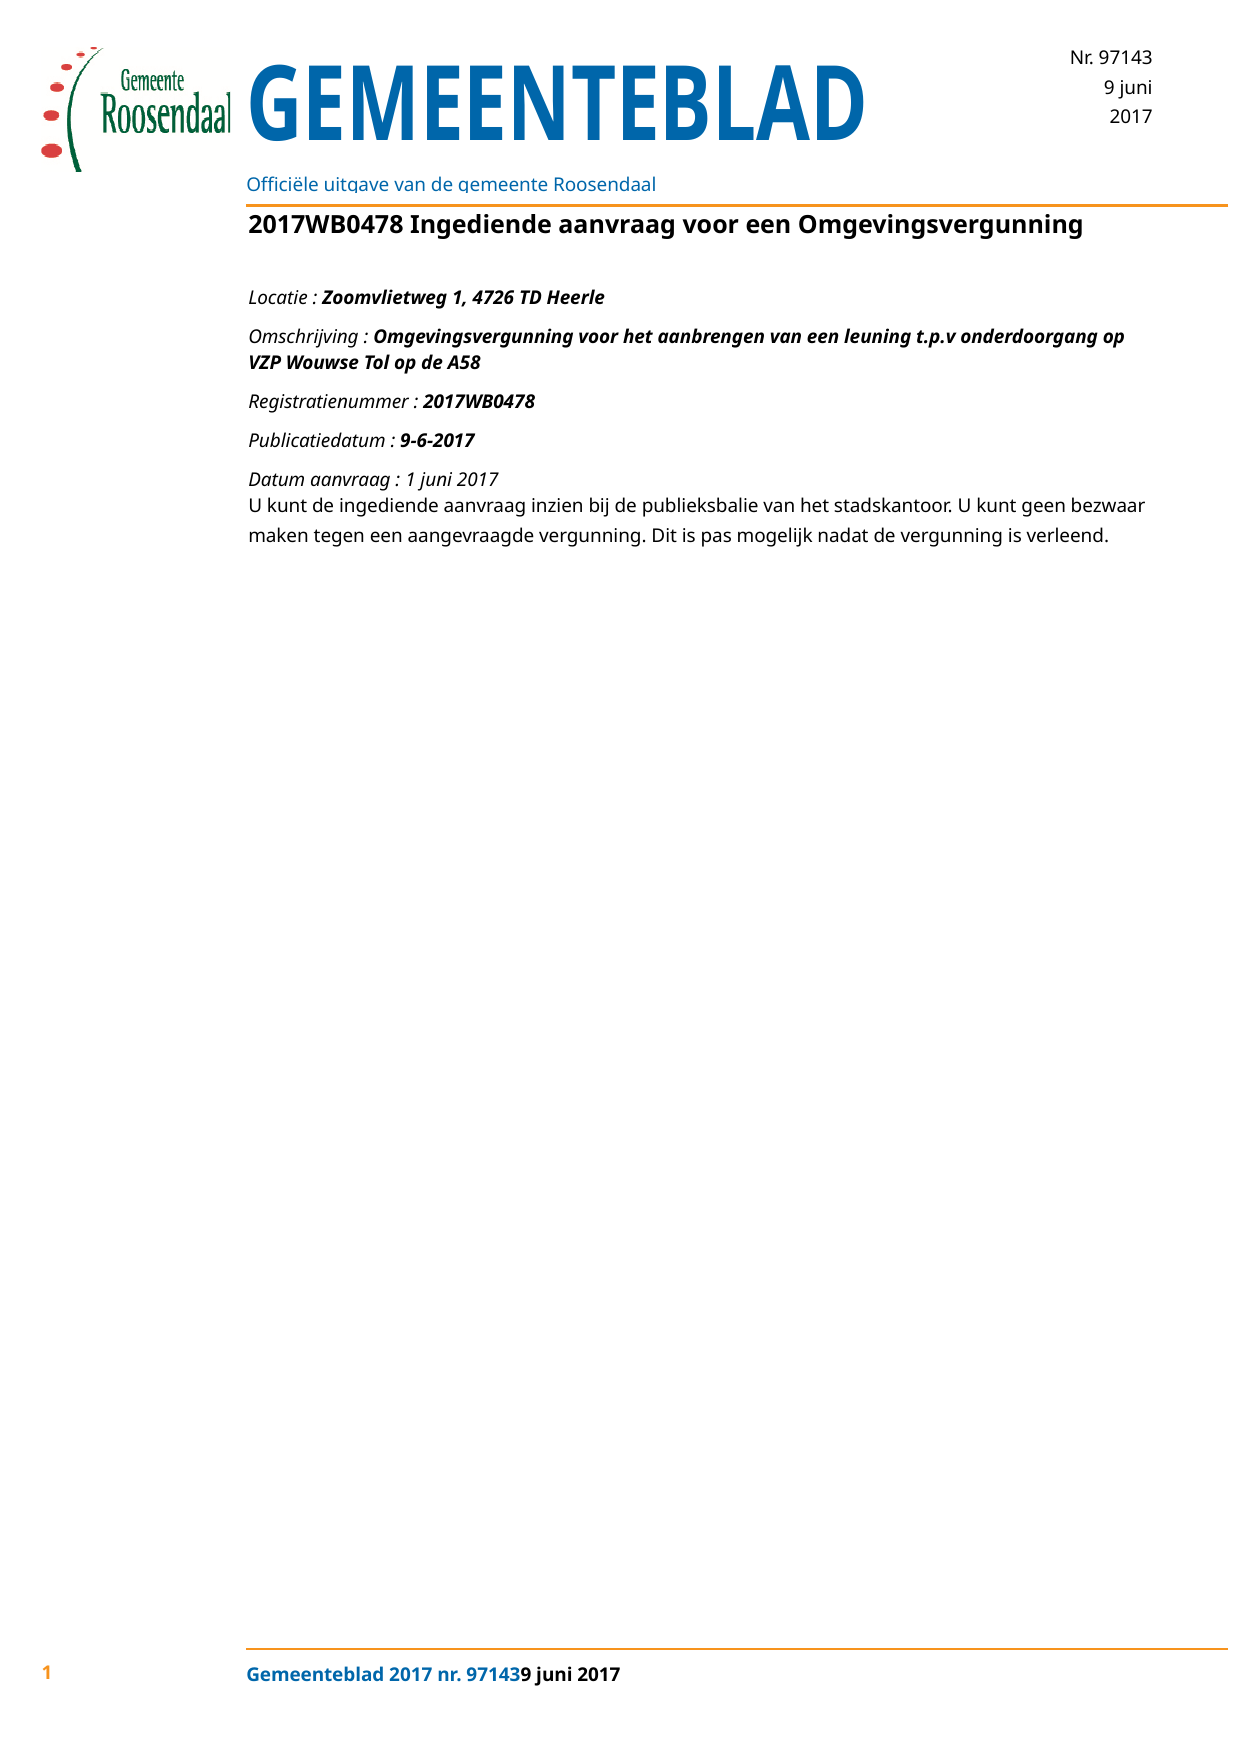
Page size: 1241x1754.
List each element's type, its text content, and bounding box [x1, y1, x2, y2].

text Omschrijving : Omgevingsvergunning voor het aanbrengen van een leuning t.p.v onderdoorgang op VZP Wouwse Tol op de A58 [248, 323, 1152, 374]
text Publicatiedatum : 9-6-2017 [248, 427, 1152, 453]
text U kunt de ingediende aanvraag inzien bij de publieksbalie van het stadskantoor. U kunt geen bezwaar maken tegen een aangevraagde vergunning. Dit is pas mogelijk nadat de vergunning is verleend. [248, 492, 1152, 548]
text 2017WB0478 Ingediende aanvraag voor een Omgevingsvergunning [248, 207, 1152, 241]
text Registratienummer : 2017WB0478 [248, 388, 1152, 414]
text Locatie : Zoomvlietweg 1, 4726 TD Heerle [248, 284, 1152, 309]
picture [41, 47, 231, 172]
text Datum aanvraag : 1 juni 2017 [248, 467, 1152, 492]
